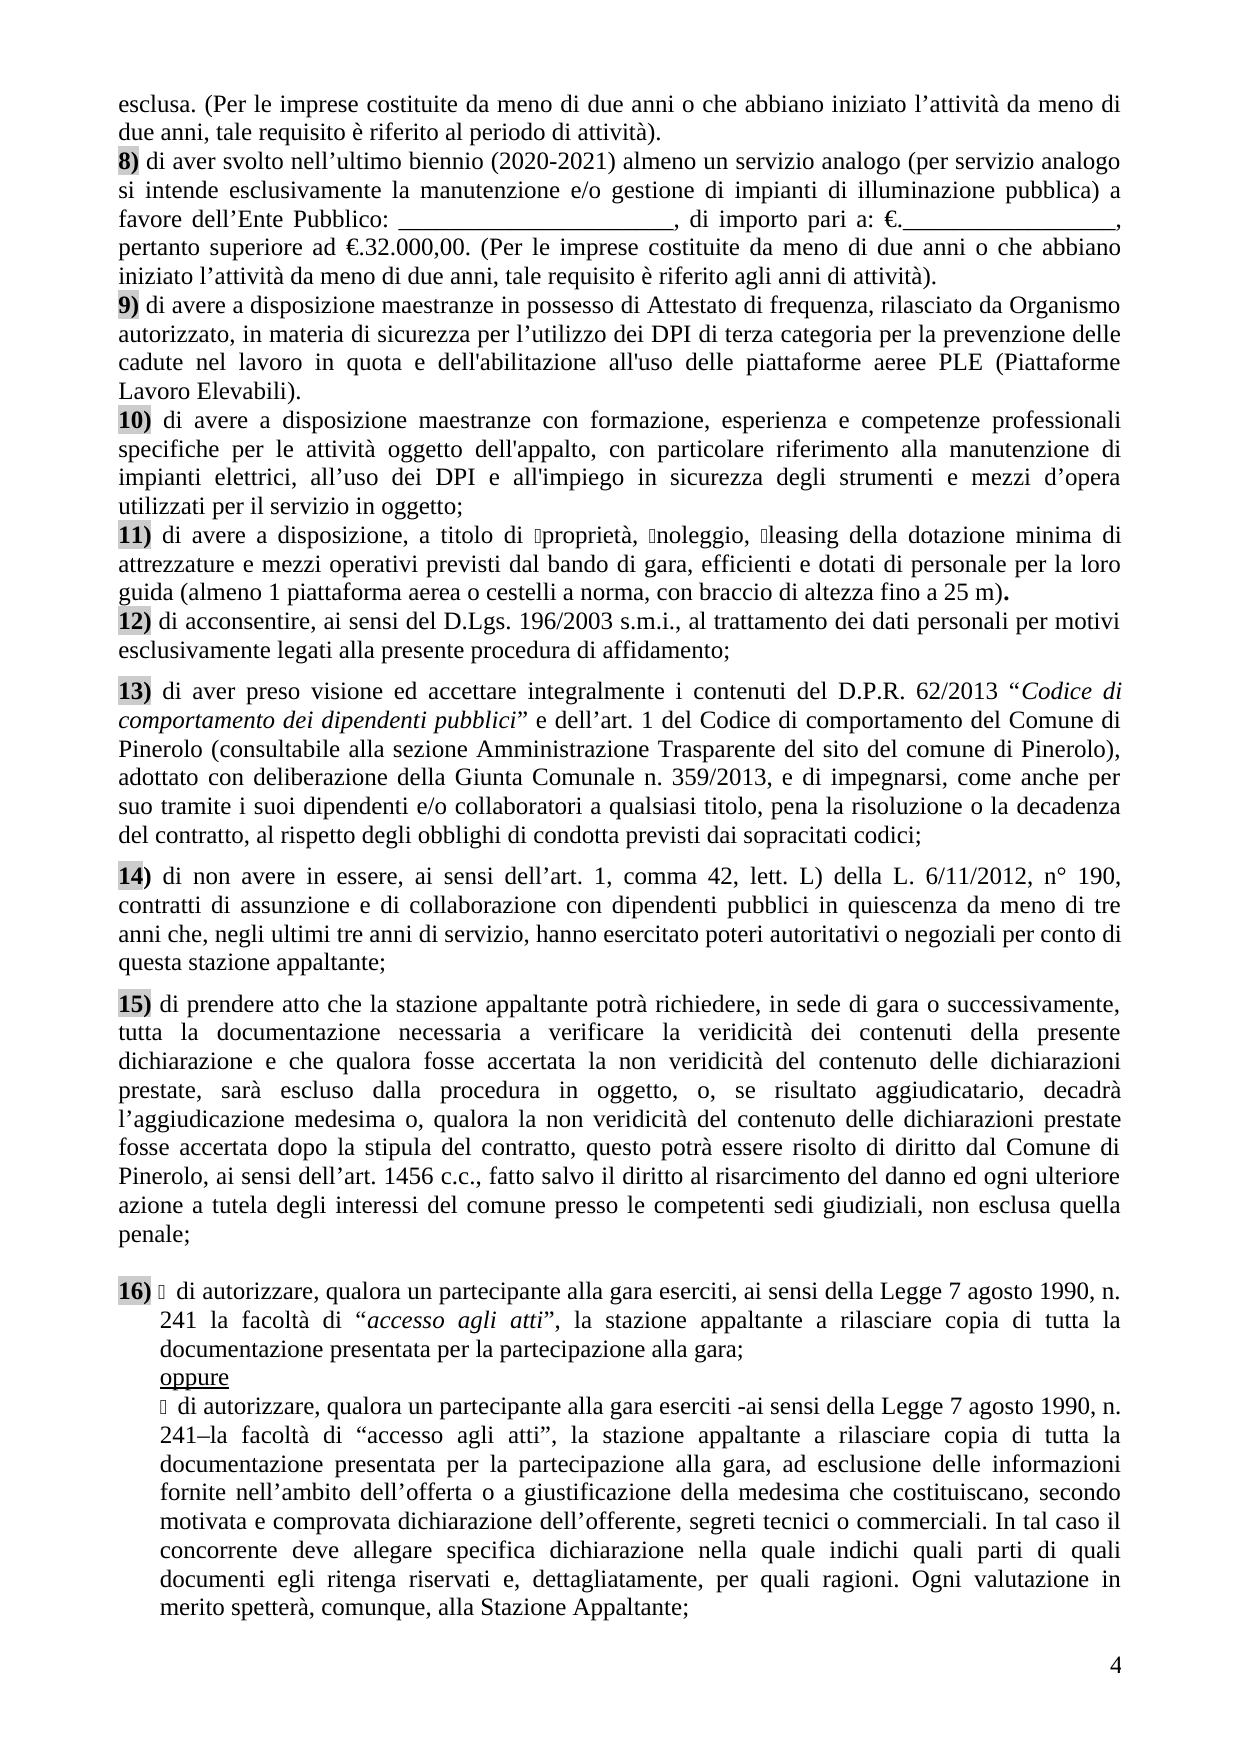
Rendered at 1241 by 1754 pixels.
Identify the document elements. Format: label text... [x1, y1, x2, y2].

text 8) di aver svolto nell’ultimo biennio (2020-2021) almeno un servizio analogo (per servizio analogo si intende esclusivamente la manutenzione e/o gestione di impianti di illuminazione pubblica) a favore dell’Ente Pubblico: ______________________, di importo pari a: €._________________, pertanto superiore ad €.32.000,00. (Per le imprese costituite da meno di due anni o che abbiano iniziato l’attività da meno di due anni, tale requisito è riferito agli anni di attività). [118, 146, 1122, 290]
text 11) di avere a disposizione, a titolo di proprietà, noleggio, leasing della dotazione minima di attrezzature e mezzi operativi previsti dal bando di gara, efficienti e dotati di personale per la loro guida (almeno 1 piattaforma aerea o cestelli a norma, con braccio di altezza fino a 25 m). [118, 520, 1122, 606]
text 13) di aver preso visione ed accettare integralmente i contenuti del D.P.R. 62/2013 “Codice di comportamento dei dipendenti pubblici” e dell’art. 1 del Codice di comportamento del Comune di Pinerolo (consultabile alla sezione Amministrazione Trasparente del sito del comune di Pinerolo), adottato con deliberazione della Giunta Comunale n. 359/2013, e di impegnarsi, come anche per suo tramite i suoi dipendenti e/o collaboratori a qualsiasi titolo, pena la risoluzione o la decadenza del contratto, al rispetto degli obblighi di condotta previsti dai sopracitati codici; [118, 676, 1122, 849]
text oppure [159, 1362, 1122, 1391]
text 14) di non avere in essere, ai sensi dell’art. 1, comma 42, lett. L) della L. 6/11/2012, n° 190, contratti di assunzione e di collaborazione con dipendenti pubblici in quiescenza da meno di tre anni che, negli ultimi tre anni di servizio, hanno esercitato poteri autoritativi o negoziali per conto di questa stazione appaltante; [118, 861, 1122, 976]
text 15) di prendere atto che la stazione appaltante potrà richiedere, in sede di gara o successivamente, tutta la documentazione necessaria a verificare la veridicità dei contenuti della presente dichiarazione e che qualora fosse accertata la non veridicità del contenuto delle dichiarazioni prestate, sarà escluso dalla procedura in oggetto, o, se risultato aggiudicatario, decadrà l’aggiudicazione medesima o, qualora la non veridicità del contenuto delle dichiarazioni prestate fosse accertata dopo la stipula del contratto, questo potrà essere risolto di diritto dal Comune di Pinerolo, ai sensi dell’art. 1456 c.c., fatto salvo il diritto al risarcimento del danno ed ogni ulteriore azione a tutela degli interessi del comune presso le competenti sedi giudiziali, non esclusa quella penale; [118, 989, 1122, 1247]
text  di autorizzare, qualora un partecipante alla gara eserciti -ai sensi della Legge 7 agosto 1990, n. 241–la facoltà di “accesso agli atti”, la stazione appaltante a rilasciare copia di tutta la documentazione presentata per la partecipazione alla gara, ad esclusione delle informazioni fornite nell’ambito dell’offerta o a giustificazione della medesima che costituiscano, secondo motivata e comprovata dichiarazione dell’offerente, segreti tecnici o commerciali. In tal caso il concorrente deve allegare specifica dichiarazione nella quale indichi quali parti di quali documenti egli ritenga riservati e, dettagliatamente, per quali ragioni. Ogni valutazione in merito spetterà, comunque, alla Stazione Appaltante; [159, 1391, 1122, 1621]
text 9) di avere a disposizione maestranze in possesso di Attestato di frequenza, rilasciato da Organismo autorizzato, in materia di sicurezza per l’utilizzo dei DPI di terza categoria per la prevenzione delle cadute nel lavoro in quota e dell'abilitazione all'uso delle piattaforme aeree PLE (Piattaforme Lavoro Elevabili). [118, 290, 1122, 405]
text 16)  di autorizzare, qualora un partecipante alla gara eserciti, ai sensi della Legge 7 agosto 1990, n. 241 la facoltà di “accesso agli atti”, la stazione appaltante a rilasciare copia di tutta la documentazione presentata per la partecipazione alla gara; [118, 1276, 1122, 1362]
text 10) di avere a disposizione maestranze con formazione, esperienza e competenze professionali specifiche per le attività oggetto dell'appalto, con particolare riferimento alla manutenzione di impianti elettrici, all’uso dei DPI e all'impiego in sicurezza degli strumenti e mezzi d’opera utilizzati per il servizio in oggetto; [118, 405, 1122, 520]
text esclusa. (Per le imprese costituite da meno di due anni o che abbiano iniziato l’attività da meno di due anni, tale requisito è riferito al periodo di attività). [118, 89, 1122, 146]
text 12) di acconsentire, ai sensi del D.Lgs. 196/2003 s.m.i., al trattamento dei dati personali per motivi esclusivamente legati alla presente procedura di affidamento; [118, 606, 1122, 664]
